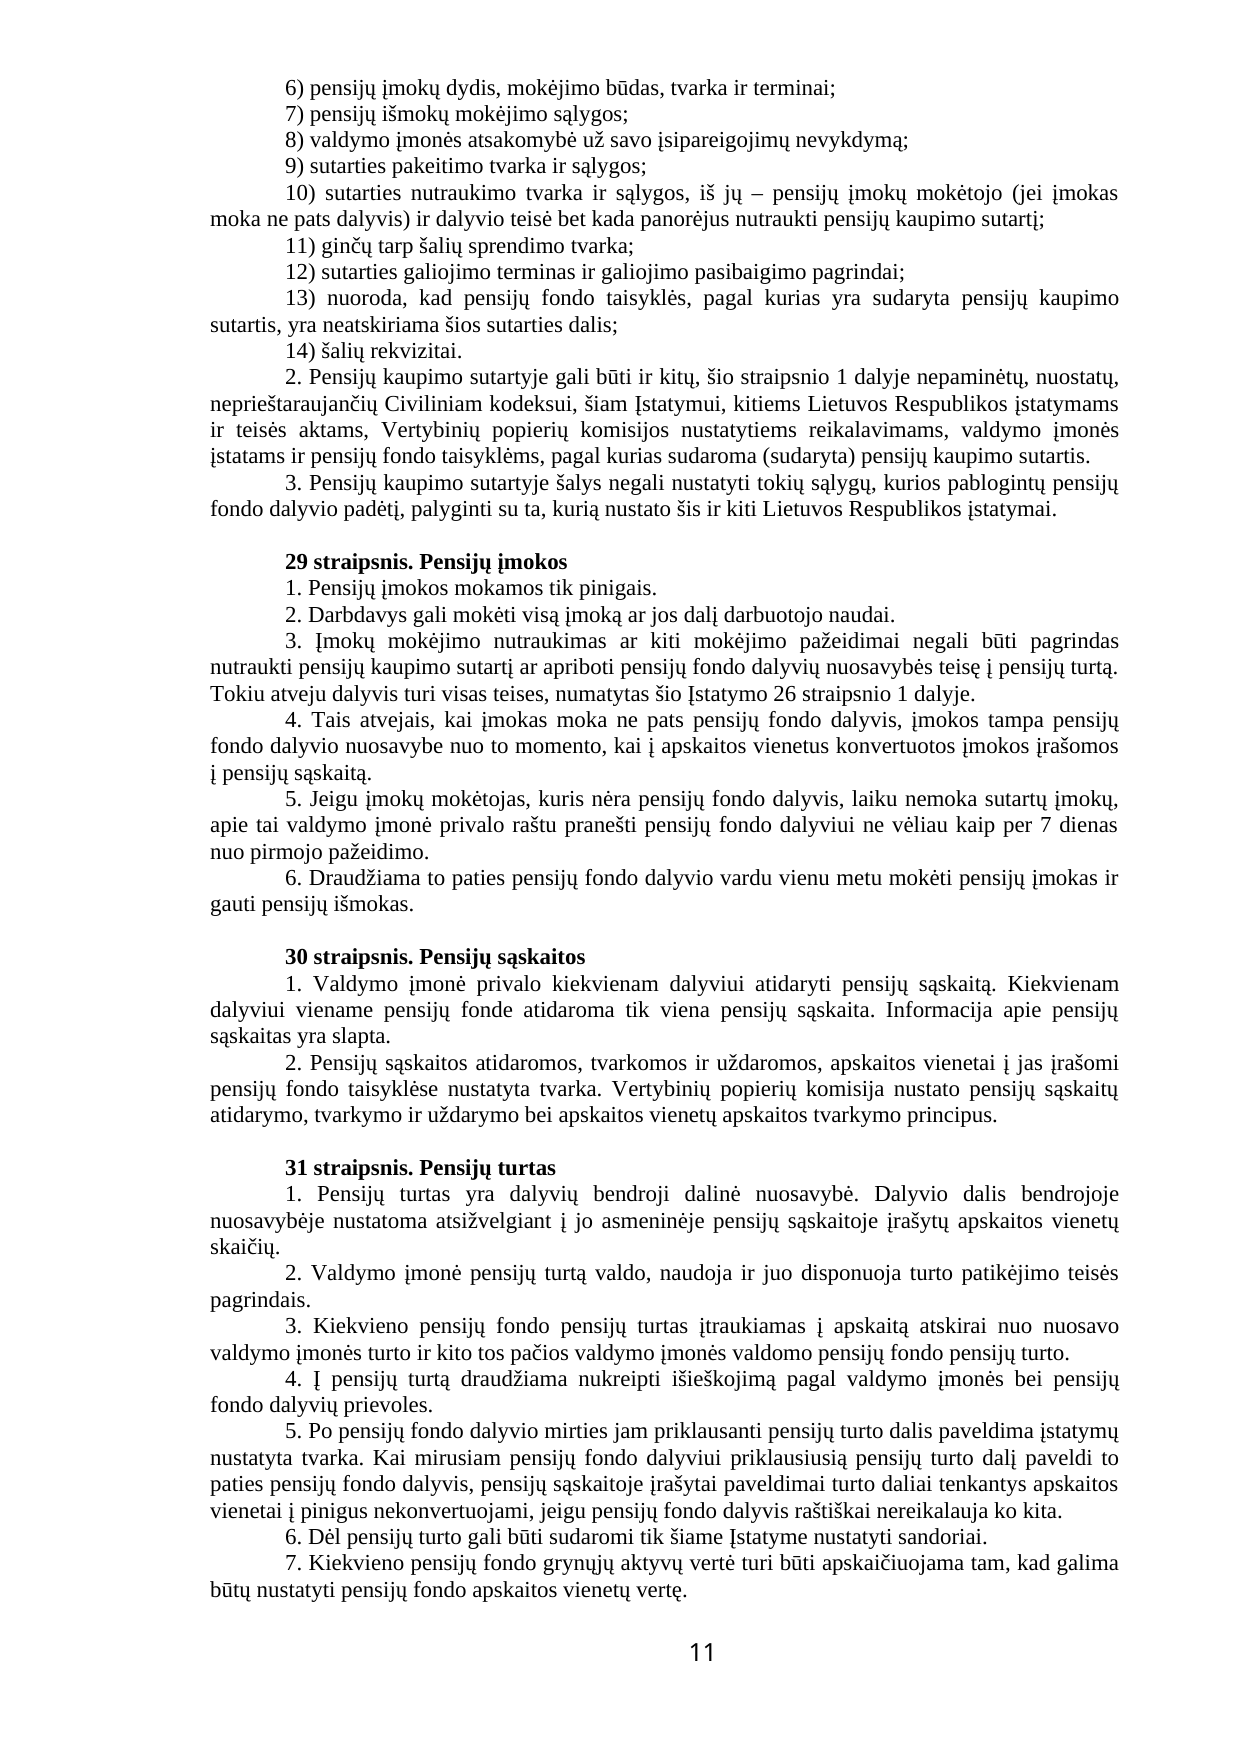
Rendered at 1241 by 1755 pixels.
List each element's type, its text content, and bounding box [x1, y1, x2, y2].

text 5. Jeigu įmokų mokėtojas, kuris nėra pensijų fondo dalyvis, laiku nemoka sutartų įmokų, apie tai valdymo įmonė privalo raštu pranešti pensijų fondo dalyviui ne vėliau kaip per 7 dienas nuo pirmojo pažeidimo. [210, 785, 1120, 864]
text 6. Draudžiama to paties pensijų fondo dalyvio vardu vienu metu mokėti pensijų įmokas ir gauti pensijų išmokas. [210, 864, 1120, 917]
text 2. Pensijų kaupimo sutartyje gali būti ir kitų, šio straipsnio 1 dalyje nepaminėtų, nuostatų, neprieštaraujančių Civiliniam kodeksui, šiam Įstatymui, kitiems Lietuvos Respublikos įstatymams ir teisės aktams, Vertybinių popierių komisijos nustatytiems reikalavimams, valdymo įmonės įstatams ir pensijų fondo taisyklėms, pagal kurias sudaroma (sudaryta) pensijų kaupimo sutartis. [210, 363, 1120, 469]
text 2. Darbdavys gali mokėti visą įmoką ar jos dalį darbuotojo naudai. [210, 601, 1120, 627]
text 1. Pensijų įmokos mokamos tik pinigais. [210, 574, 1120, 601]
text 10) sutarties nutraukimo tvarka ir sąlygos, iš jų – pensijų įmokų mokėtojo (jei įmokas moka ne pats dalyvis) ir dalyvio teisė bet kada panorėjus nutraukti pensijų kaupimo sutartį; [210, 179, 1120, 232]
text 7. Kiekvieno pensijų fondo grynųjų aktyvų vertė turi būti apskaičiuojama tam, kad galima būtų nustatyti pensijų fondo apskaitos vienetų vertę. [210, 1549, 1120, 1602]
text 8) valdymo įmonės atsakomybė už savo įsipareigojimų nevykdymą; [210, 126, 1120, 153]
text 3. Pensijų kaupimo sutartyje šalys negali nustatyti tokių sąlygų, kurios pablogintų pensijų fondo dalyvio padėtį, palyginti su ta, kurią nustato šis ir kiti Lietuvos Respublikos įstatymai. [210, 469, 1120, 522]
text 9) sutarties pakeitimo tvarka ir sąlygos; [210, 153, 1120, 179]
text 1. Pensijų turtas yra dalyvių bendroji dalinė nuosavybė. Dalyvio dalis bendrojoje nuosavybėje nustatoma atsižvelgiant į jo asmeninėje pensijų sąskaitoje įrašytų apskaitos vienetų skaičių. [210, 1180, 1120, 1259]
text 3. Įmokų mokėjimo nutraukimas ar kiti mokėjimo pažeidimai negali būti pagrindas nutraukti pensijų kaupimo sutartį ar apriboti pensijų fondo dalyvių nuosavybės teisę į pensijų turtą. Tokiu atveju dalyvis turi visas teises, numatytas šio Įstatymo 26 straipsnio 1 dalyje. [210, 627, 1120, 706]
text 2. Valdymo įmonė pensijų turtą valdo, naudoja ir juo disponuoja turto patikėjimo teisės pagrindais. [210, 1259, 1120, 1312]
text 31 straipsnis. Pensijų turtas [210, 1154, 1120, 1180]
text 4. Į pensijų turtą draudžiama nukreipti išieškojimą pagal valdymo įmonės bei pensijų fondo dalyvių prievoles. [210, 1365, 1120, 1418]
text 14) šalių rekvizitai. [210, 337, 1120, 363]
text 11) ginčų tarp šalių sprendimo tvarka; [210, 232, 1120, 258]
text 6) pensijų įmokų dydis, mokėjimo būdas, tvarka ir terminai; [210, 73, 1120, 100]
text 3. Kiekvieno pensijų fondo pensijų turtas įtraukiamas į apskaitą atskirai nuo nuosavo valdymo įmonės turto ir kito tos pačios valdymo įmonės valdomo pensijų fondo pensijų turto. [210, 1312, 1120, 1365]
text 5. Po pensijų fondo dalyvio mirties jam priklausanti pensijų turto dalis paveldima įstatymų nustatyta tvarka. Kai mirusiam pensijų fondo dalyviui priklausiusią pensijų turto dalį paveldi to paties pensijų fondo dalyvis, pensijų sąskaitoje įrašytai paveldimai turto daliai tenkantys apskaitos vienetai į pinigus nekonvertuojami, jeigu pensijų fondo dalyvis raštiškai nereikalauja ko kita. [210, 1418, 1120, 1523]
text 4. Tais atvejais, kai įmokas moka ne pats pensijų fondo dalyvis, įmokos tampa pensijų fondo dalyvio nuosavybe nuo to momento, kai į apskaitos vienetus konvertuotos įmokos įrašomos į pensijų sąskaitą. [210, 706, 1120, 785]
text 1. Valdymo įmonė privalo kiekvienam dalyviui atidaryti pensijų sąskaitą. Kiekvienam dalyviui viename pensijų fonde atidaroma tik viena pensijų sąskaita. Informacija apie pensijų sąskaitas yra slapta. [210, 969, 1120, 1049]
text 29 straipsnis. Pensijų įmokos [210, 548, 1120, 574]
text 13) nuoroda, kad pensijų fondo taisyklės, pagal kurias yra sudaryta pensijų kaupimo sutartis, yra neatskiriama šios sutarties dalis; [210, 284, 1120, 337]
text 7) pensijų išmokų mokėjimo sąlygos; [210, 100, 1120, 126]
text 30 straipsnis. Pensijų sąskaitos [210, 943, 1120, 969]
text 6. Dėl pensijų turto gali būti sudaromi tik šiame Įstatyme nustatyti sandoriai. [210, 1523, 1120, 1549]
text 2. Pensijų sąskaitos atidaromos, tvarkomos ir uždaromos, apskaitos vienetai į jas įrašomi pensijų fondo taisyklėse nustatyta tvarka. Vertybinių popierių komisija nustato pensijų sąskaitų atidarymo, tvarkymo ir uždarymo bei apskaitos vienetų apskaitos tvarkymo principus. [210, 1049, 1120, 1128]
text 12) sutarties galiojimo terminas ir galiojimo pasibaigimo pagrindai; [210, 258, 1120, 284]
